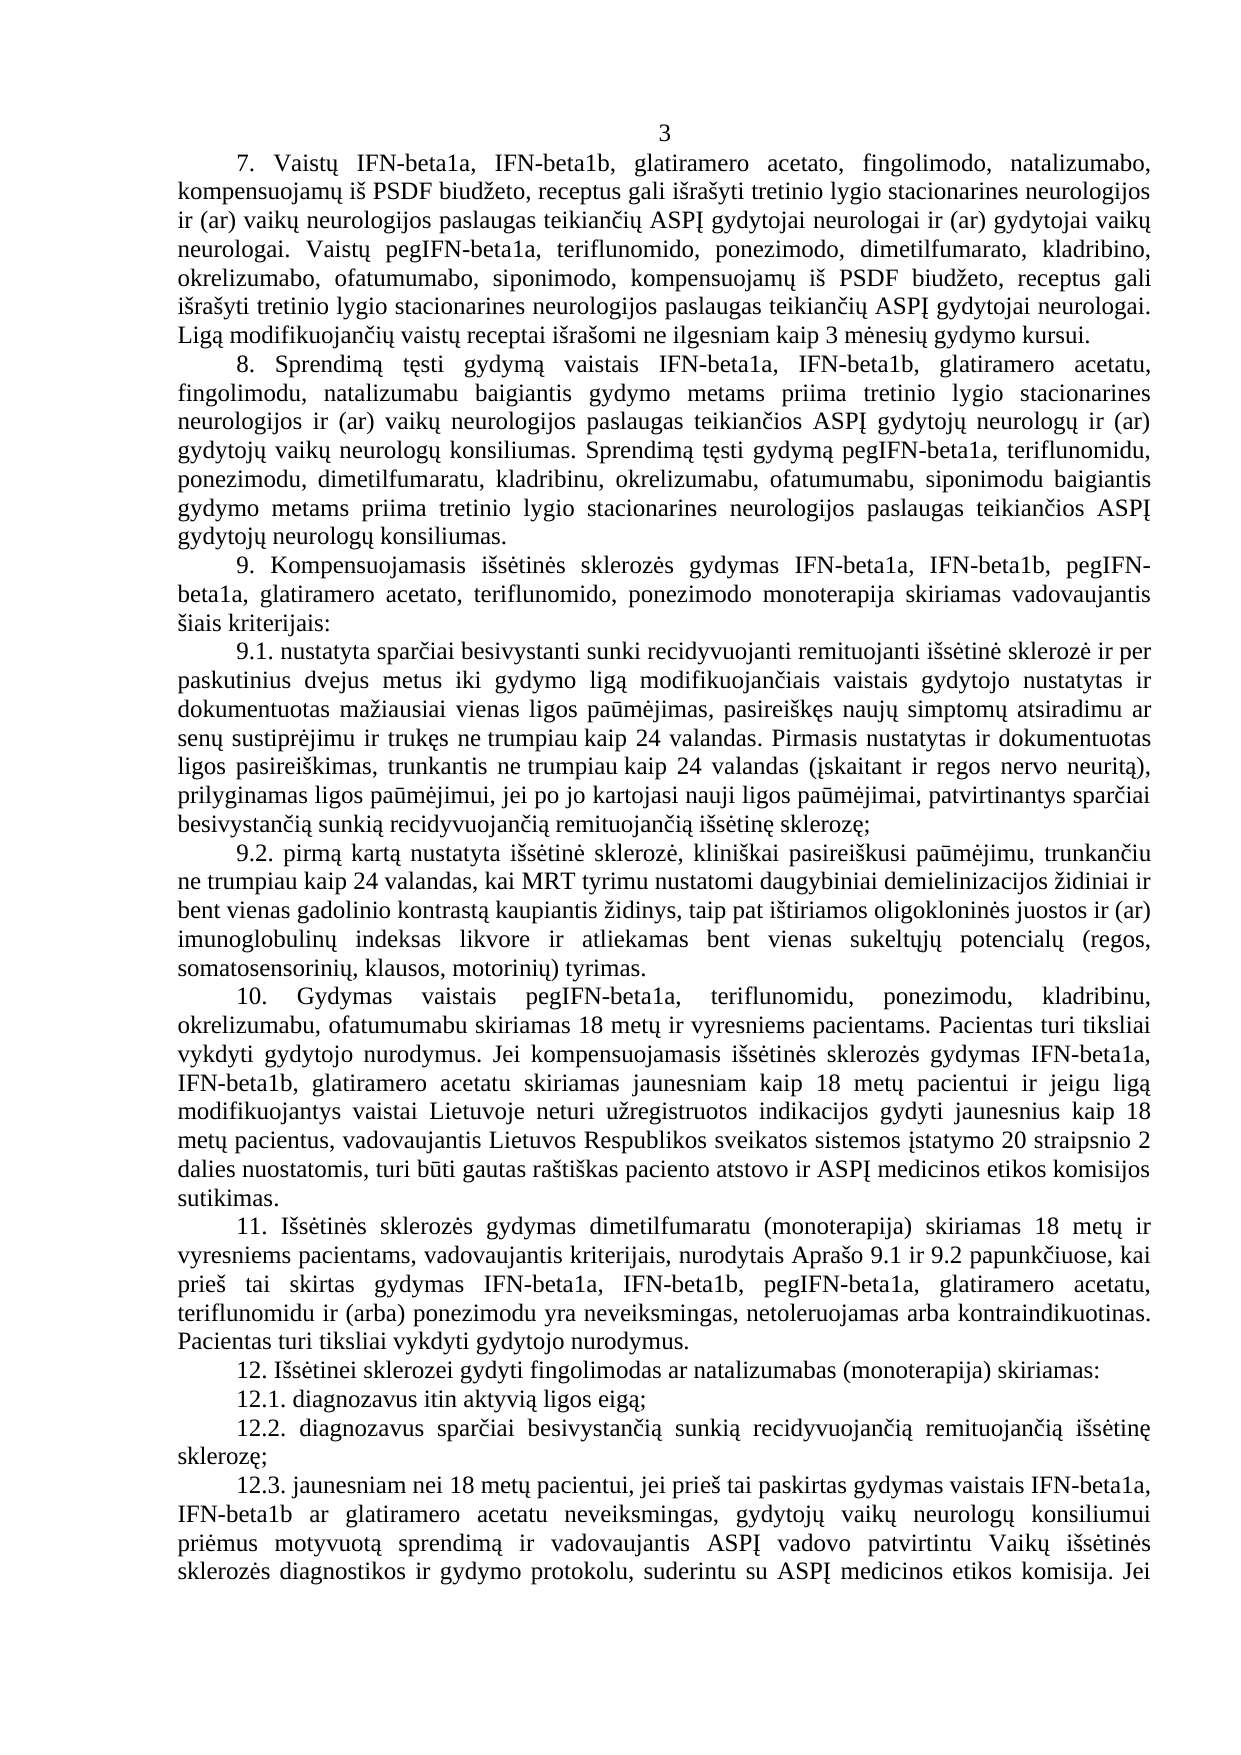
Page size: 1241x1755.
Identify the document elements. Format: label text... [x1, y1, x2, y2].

text 8. Sprendimą tęsti gydymą vaistais IFN-beta1a, IFN-beta1b, glatiramero acetatu, fingolimodu, natalizumabu baigiantis gydymo metams priima tretinio lygio stacionarines neurologijos ir (ar) vaikų neurologijos paslaugas teikiančios ASPĮ gydytojų neurologų ir (ar) gydytojų vaikų neurologų konsiliumas. Sprendimą tęsti gydymą pegIFN-beta1a, teriflunomidu, ponezimodu, dimetilfumaratu, kladribinu, okrelizumabu, ofatumumabu, siponimodu baigiantis gydymo metams priima tretinio lygio stacionarines neurologijos paslaugas teikiančios ASPĮ gydytojų neurologų konsiliumas. [177, 349, 1152, 550]
text 10. Gydymas vaistais pegIFN-beta1a, teriflunomidu, ponezimodu, kladribinu, okrelizumabu, ofatumumabu skiriamas 18 metų ir vyresniems pacientams. Pacientas turi tiksliai vykdyti gydytojo nurodymus. Jei kompensuojamasis išsėtinės sklerozės gydymas IFN-beta1a, IFN-beta1b, glatiramero acetatu skiriamas jaunesniam kaip 18 metų pacientui ir jeigu ligą modifikuojantys vaistai Lietuvoje neturi užregistruotos indikacijos gydyti jaunesnius kaip 18 metų pacientus, vadovaujantis Lietuvos Respublikos sveikatos sistemos įstatymo 20 straipsnio 2 dalies nuostatomis, turi būti gautas raštiškas paciento atstovo ir ASPĮ medicinos etikos komisijos sutikimas. [177, 981, 1152, 1211]
text 12.3. jaunesniam nei 18 metų pacientui, jei prieš tai paskirtas gydymas vaistais IFN-beta1a, IFN-beta1b ar glatiramero acetatu neveiksmingas, gydytojų vaikų neurologų konsiliumui priėmus motyvuotą sprendimą ir vadovaujantis ASPĮ vadovo patvirtintu Vaikų išsėtinės sklerozės diagnostikos ir gydymo protokolu, suderintu su ASPĮ medicinos etikos komisija. Jei [177, 1470, 1152, 1585]
text 9.2. pirmą kartą nustatyta išsėtinė sklerozė, kliniškai pasireiškusi paūmėjimu, trunkančiu ne trumpiau kaip 24 valandas, kai MRT tyrimu nustatomi daugybiniai demielinizacijos židiniai ir bent vienas gadolinio kontrastą kaupiantis židinys, taip pat ištiriamos oligokloninės juostos ir (ar) imunoglobulinų indeksas likvore ir atliekamas bent vienas sukeltųjų potencialų (regos, somatosensorinių, klausos, motorinių) tyrimas. [177, 838, 1152, 981]
text 9. Kompensuojamasis išsėtinės sklerozės gydymas IFN-beta1a, IFN-beta1b, pegIFN-beta1a, glatiramero acetato, teriflunomido, ponezimodo monoterapija skiriamas vadovaujantis šiais kriterijais: [177, 550, 1152, 636]
text 12. Išsėtinei sklerozei gydyti fingolimodas ar natalizumabas (monoterapija) skiriamas: [177, 1355, 1152, 1384]
text 12.2. diagnozavus sparčiai besivystančią sunkią recidyvuojančią remituojančią išsėtinę sklerozę; [177, 1413, 1152, 1470]
text 9.1. nustatyta sparčiai besivystanti sunki recidyvuojanti remituojanti išsėtinė sklerozė ir per paskutinius dvejus metus iki gydymo ligą modifikuojančiais vaistais gydytojo nustatytas ir dokumentuotas mažiausiai vienas ligos paūmėjimas, pasireiškęs naujų simptomų atsiradimu ar senų sustiprėjimu ir trukęs ne trumpiau kaip 24 valandas. Pirmasis nustatytas ir dokumentuotas ligos pasireiškimas, trunkantis ne trumpiau kaip 24 valandas (įskaitant ir regos nervo neuritą), prilyginamas ligos paūmėjimui, jei po jo kartojasi nauji ligos paūmėjimai, patvirtinantys sparčiai besivystančią sunkią recidyvuojančią remituojančią išsėtinę sklerozę; [177, 636, 1152, 838]
text 11. Išsėtinės sklerozės gydymas dimetilfumaratu (monoterapija) skiriamas 18 metų ir vyresniems pacientams, vadovaujantis kriterijais, nurodytais Aprašo 9.1 ir 9.2 papunkčiuose, kai prieš tai skirtas gydymas IFN-beta1a, IFN-beta1b, pegIFN-beta1a, glatiramero acetatu, teriflunomidu ir (arba) ponezimodu yra neveiksmingas, netoleruojamas arba kontraindikuotinas. Pacientas turi tiksliai vykdyti gydytojo nurodymus. [177, 1211, 1152, 1355]
text 12.1. diagnozavus itin aktyvią ligos eigą; [177, 1384, 1152, 1413]
text 7. Vaistų IFN-beta1a, IFN-beta1b, glatiramero acetato, fingolimodo, natalizumabo, kompensuojamų iš PSDF biudžeto, receptus gali išrašyti tretinio lygio stacionarines neurologijos ir (ar) vaikų neurologijos paslaugas teikiančių ASPĮ gydytojai neurologai ir (ar) gydytojai vaikų neurologai. Vaistų pegIFN-beta1a, teriflunomido, ponezimodo, dimetilfumarato, kladribino, okrelizumabo, ofatumumabo, siponimodo, kompensuojamų iš PSDF biudžeto, receptus gali išrašyti tretinio lygio stacionarines neurologijos paslaugas teikiančių ASPĮ gydytojai neurologai. Ligą modifikuojančių vaistų receptai išrašomi ne ilgesniam kaip 3 mėnesių gydymo kursui. [177, 148, 1152, 349]
